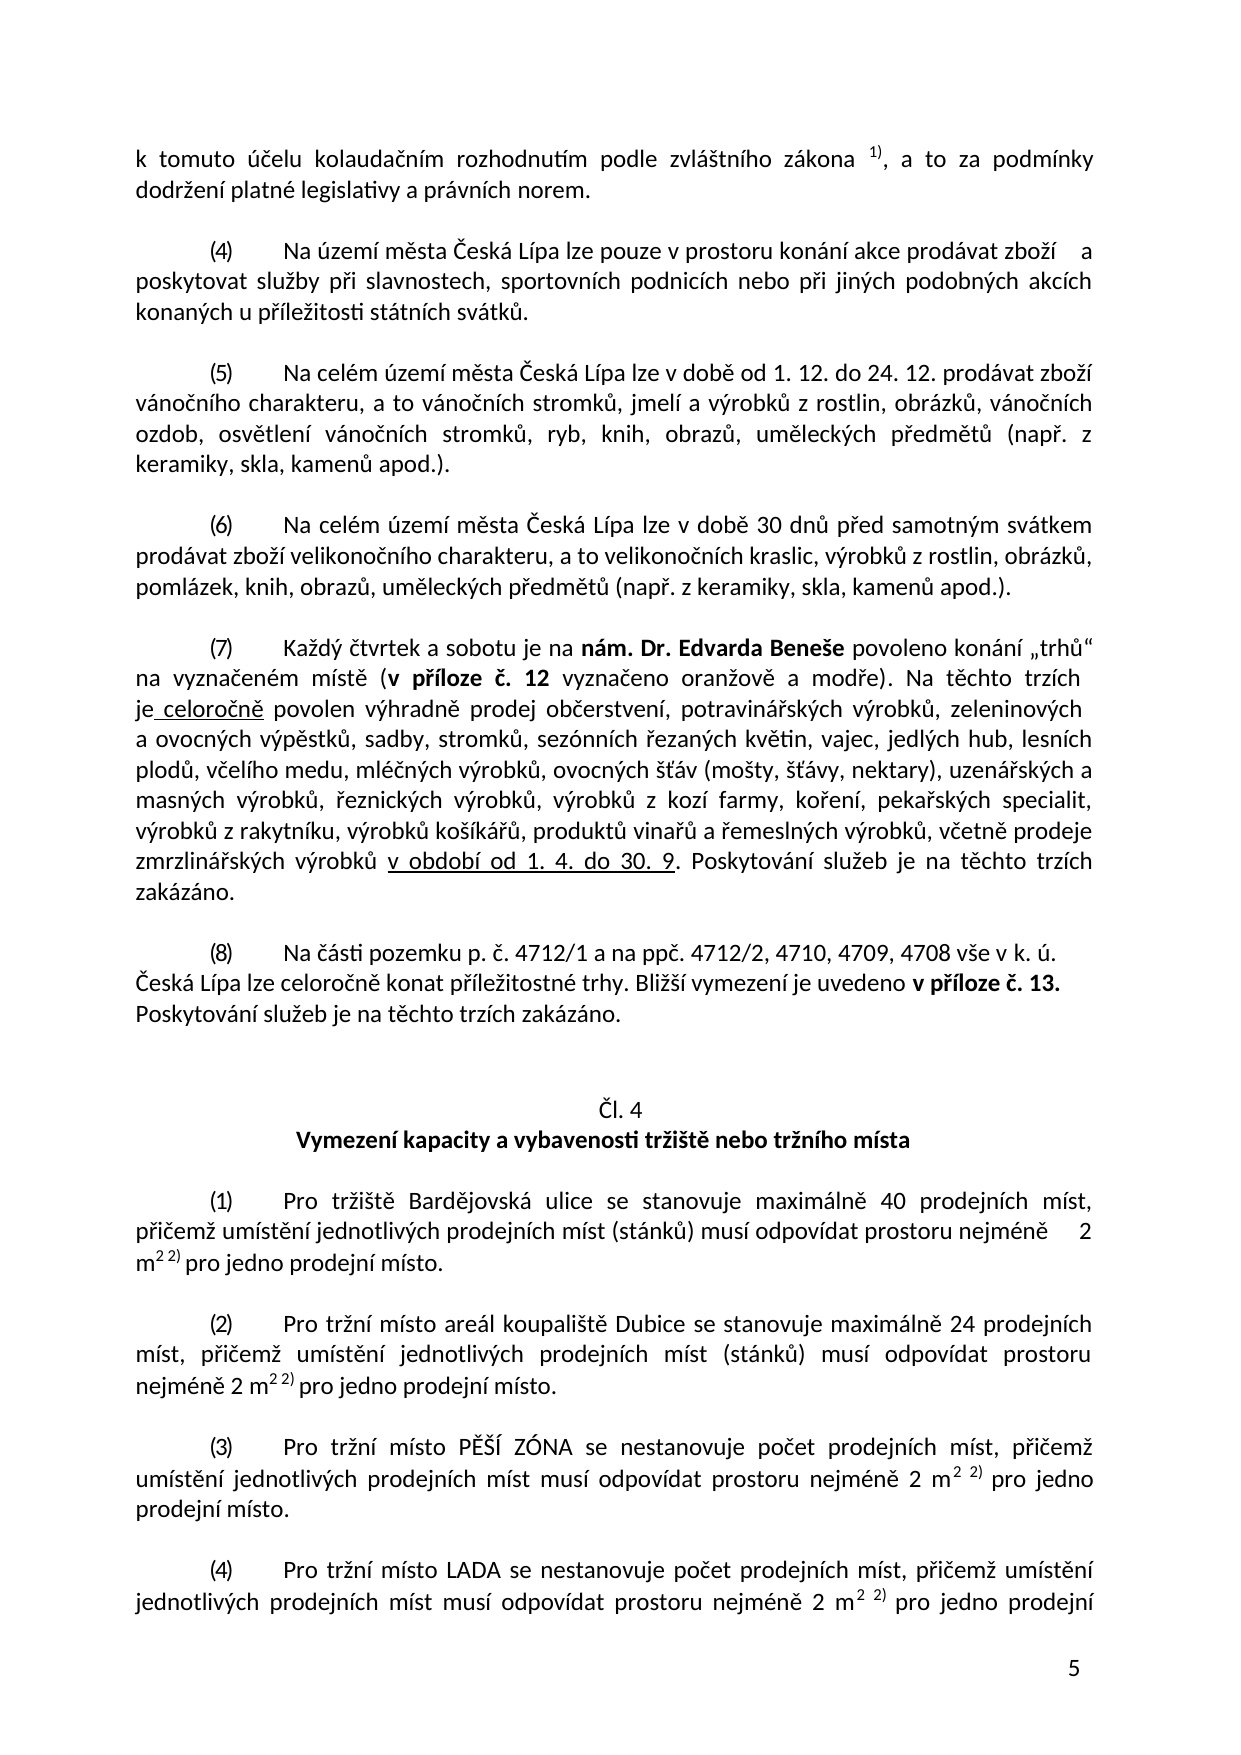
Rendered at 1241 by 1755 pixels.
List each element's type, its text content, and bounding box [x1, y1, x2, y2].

list Pro tržní místo LADA se nestanovuje počet prodejních míst, přičemž umístění jednotlivých prodejních míst musí odpovídat prostoru nejméně 2 m2 2) pro jedno prodejní [135, 1554, 1094, 1616]
list k tomuto účelu kolaudačním rozhodnutím podle zvláštního zákona 1), a to za podmínky dodržení platné legislativy a právních norem. [135, 142, 1094, 205]
list Pro tržní místo PĚŠÍ ZÓNA se nestanovuje počet prodejních míst, přičemž umístění jednotlivých prodejních míst musí odpovídat prostoru nejméně 2 m2 2) pro jedno prodejní místo. [135, 1432, 1094, 1523]
list Na celém území města Česká Lípa lze v době 30 dnů před samotným svátkem prodávat zboží velikonočního charakteru, a to velikonočních kraslic, výrobků z rostlin, obrázků, pomlázek, knih, obrazů, uměleckých předmětů (např. z keramiky, skla, kamenů apod.). [135, 509, 1094, 601]
list Každý čtvrtek a sobotu je na nám. Dr. Edvarda Beneše povoleno konání „trhů“ na vyznačeném místě (v příloze č. 12 vyznačeno oranžově a modře). Na těchto trzích je celoročně povolen výhradně prodej občerstvení, potravinářských výrobků, zeleninových a ovocných výpěstků, sadby, stromků, sezónních řezaných květin, vajec, jedlých hub, lesních plodů, včelího medu, mléčných výrobků, ovocných šťáv (mošty, šťávy, nektary), uzenářských a masných výrobků, řeznických výrobků, výrobků z kozí farmy, koření, pekařských specialit, výrobků z rakytníku, výrobků košíkářů, produktů vinařů a řemeslných výrobků, včetně prodeje zmrzlinářských výrobků v období od 1. 4. do 30. 9. Poskytování služeb je na těchto trzích zakázáno. [135, 632, 1093, 906]
list Na území města Česká Lípa lze pouze v prostoru konání akce prodávat zboží a poskytovat služby při slavnostech, sportovních podnicích nebo při jiných podobných akcích konaných u příležitosti státních svátků. [135, 235, 1094, 327]
list Na části pozemku p. č. 4712/1 a na ppč. 4712/2, 4710, 4709, 4708 vše v k. ú. Česká Lípa lze celoročně konat příležitostné trhy. Bližší vymezení je uvedeno v příloze č. 13. Poskytování služeb je na těchto trzích zakázáno. [135, 937, 1095, 1028]
list Pro tržní místo areál koupaliště Dubice se stanovuje maximálně 24 prodejních míst, přičemž umístění jednotlivých prodejních míst (stánků) musí odpovídat prostoru nejméně 2 m2 2) pro jedno prodejní místo. [135, 1308, 1093, 1400]
subtitle Vymezení kapacity a vybavenosti tržiště nebo tržního místa [135, 1124, 1071, 1155]
text Čl. 4 [170, 1094, 1071, 1124]
list Na celém území města Česká Lípa lze v době od 1. 12. do 24. 12. prodávat zboží vánočního charakteru, a to vánočních stromků, jmelí a výrobků z rostlin, obrázků, vánočních ozdob, osvětlení vánočních stromků, ryb, knih, obrazů, uměleckých předmětů (např. z keramiky, skla, kamenů apod.). [135, 357, 1094, 479]
list Pro tržiště Bardějovská ulice se stanovuje maximálně 40 prodejních míst, přičemž umístění jednotlivých prodejních míst (stánků) musí odpovídat prostoru nejméně 2 m2 2) pro jedno prodejní místo. [135, 1186, 1093, 1277]
